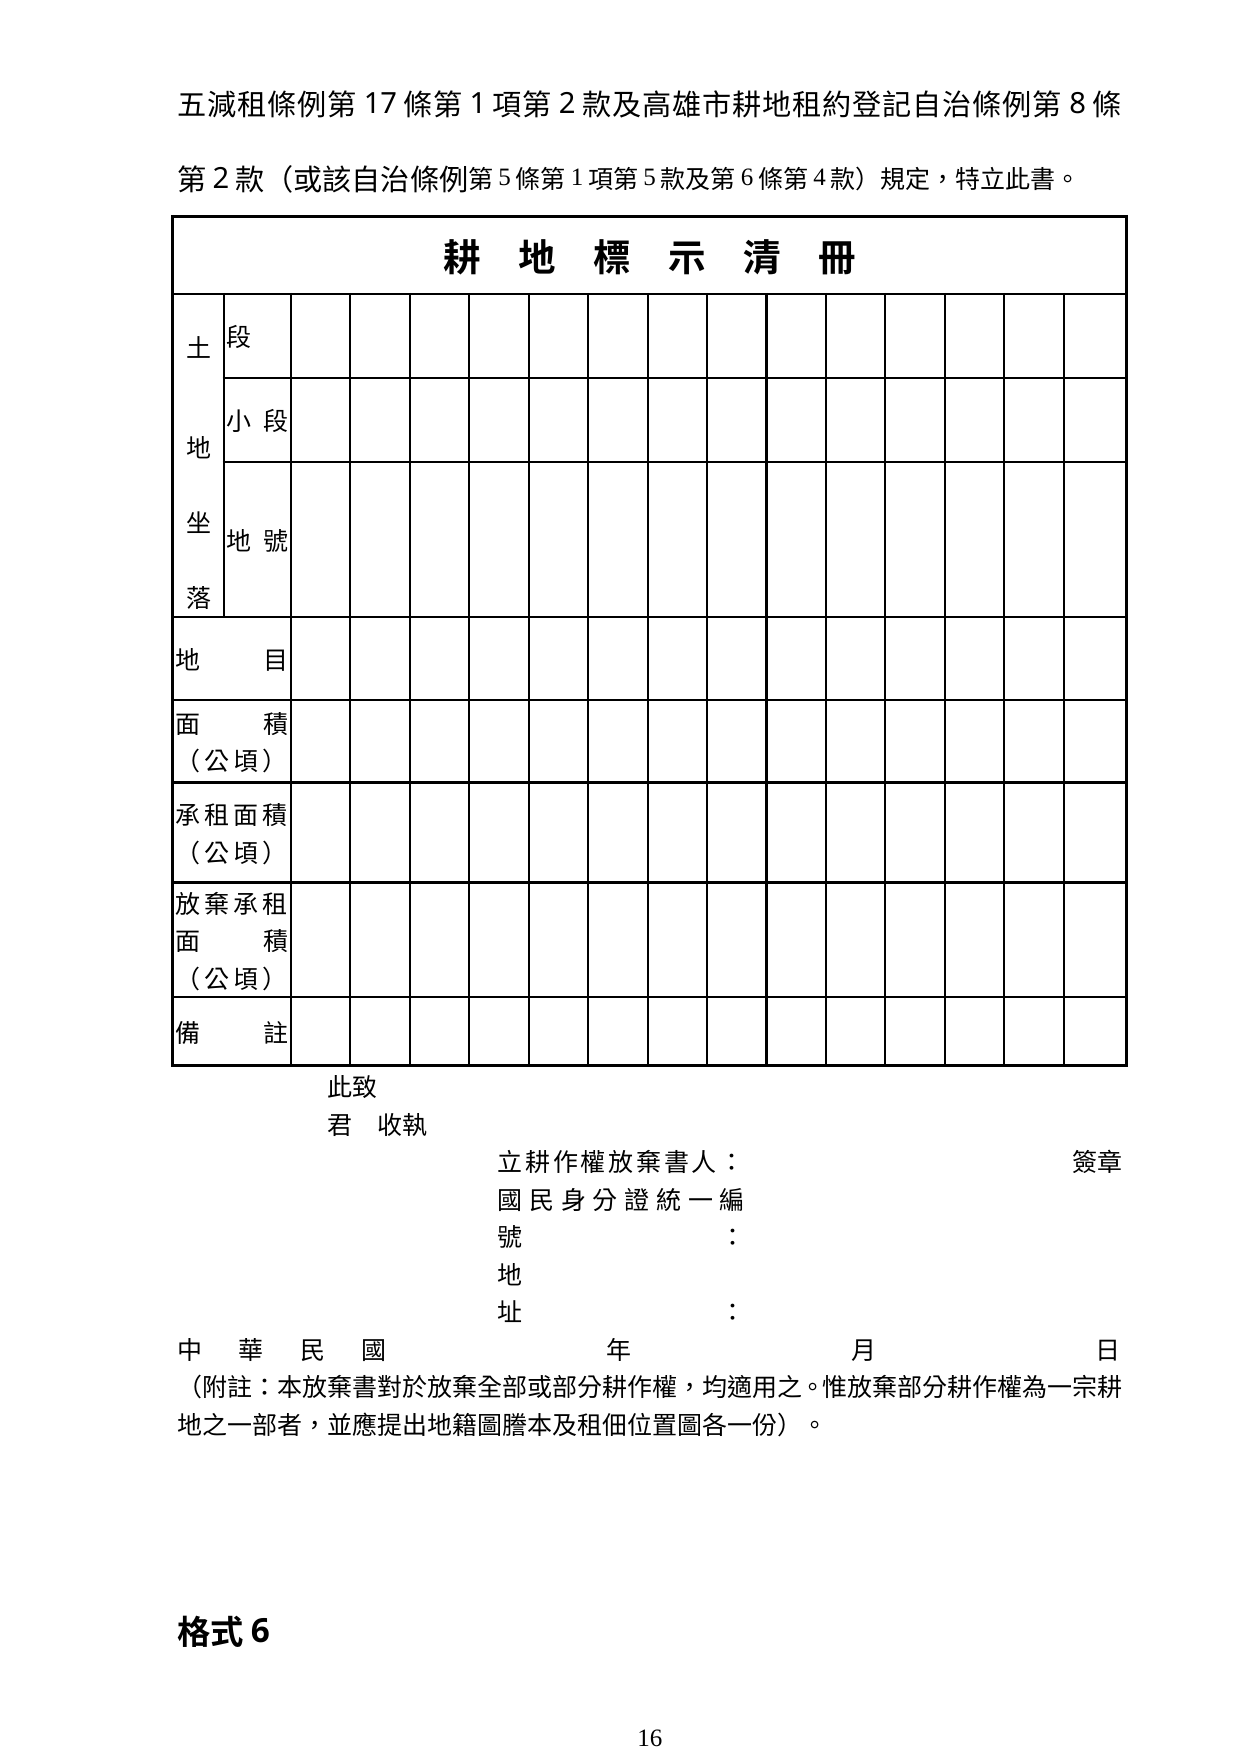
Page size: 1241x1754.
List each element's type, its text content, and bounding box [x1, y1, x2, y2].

text 格式6 [177, 1592, 1122, 1667]
table_header 簽章 [748, 1142, 1125, 1180]
table_cell [946, 295, 1003, 377]
table_cell [530, 701, 587, 781]
table_cell [411, 379, 468, 461]
table_cell [768, 463, 825, 616]
table_cell [589, 463, 647, 616]
table_cell [470, 701, 528, 781]
table_cell [1065, 884, 1125, 996]
table_cell [411, 784, 468, 881]
table_cell 土 地 坐 落 [174, 295, 223, 616]
table_cell [1065, 379, 1125, 461]
table_cell [292, 784, 349, 881]
table_cell [886, 618, 944, 699]
table_cell [748, 1180, 1125, 1255]
table_cell [827, 463, 884, 616]
table_cell [886, 701, 944, 781]
table_cell [708, 784, 765, 881]
table_cell [470, 618, 528, 699]
table_cell [768, 784, 825, 881]
table_cell [589, 295, 647, 377]
table_cell [292, 998, 349, 1064]
table_cell [351, 701, 409, 781]
table_cell [886, 884, 944, 996]
text 五減租條例第17條第1項第2款及高雄市耕地租約登記自治條例第8條第2款（或該自治條例第5條第1項第5款及第6條第4款）規定，特立此書。 [177, 65, 1122, 215]
table_cell [589, 884, 647, 996]
table_cell [351, 295, 409, 377]
table_cell [708, 618, 765, 699]
text 中華民國 年 月 日 [177, 1330, 1122, 1367]
table_cell [1065, 784, 1125, 881]
table_cell [649, 701, 706, 781]
table_cell [1065, 618, 1125, 699]
table_cell [827, 884, 884, 996]
table_cell [1005, 701, 1063, 781]
table_header 耕 地 標 示 清 冊 [174, 218, 1125, 293]
table_cell [649, 998, 706, 1064]
table_cell [470, 998, 528, 1064]
table_cell 地號 [225, 463, 290, 616]
table_cell [1065, 295, 1125, 377]
table_cell [530, 295, 587, 377]
table_cell [1005, 463, 1063, 616]
table_cell [292, 701, 349, 781]
table_cell [827, 379, 884, 461]
table_cell [589, 618, 647, 699]
table_cell [1005, 295, 1063, 377]
table_cell [411, 463, 468, 616]
table_cell [411, 701, 468, 781]
table_cell [886, 463, 944, 616]
table_cell [946, 701, 1003, 781]
table_cell [708, 701, 765, 781]
table_cell [827, 998, 884, 1064]
table_cell [589, 998, 647, 1064]
table_cell [886, 998, 944, 1064]
table_cell [530, 998, 587, 1064]
table_cell [292, 463, 349, 616]
table_cell [649, 379, 706, 461]
table_cell [946, 884, 1003, 996]
table_cell [292, 884, 349, 996]
table_cell [649, 618, 706, 699]
table_cell 地 址： [494, 1255, 748, 1330]
table_cell 小段 [225, 379, 290, 461]
table_cell [411, 884, 468, 996]
table_cell [748, 1255, 1125, 1330]
table_cell [411, 618, 468, 699]
table_cell [1005, 884, 1063, 996]
table_cell [946, 379, 1003, 461]
table_cell [470, 784, 528, 881]
table_cell [351, 463, 409, 616]
table_cell [649, 463, 706, 616]
table_cell [470, 295, 528, 377]
table_cell [768, 701, 825, 781]
table_cell [768, 379, 825, 461]
table_header 立耕作權放棄書人： [494, 1142, 748, 1180]
table_cell [351, 379, 409, 461]
table_cell [351, 884, 409, 996]
table_cell [708, 463, 765, 616]
table_cell [946, 618, 1003, 699]
table_cell [768, 618, 825, 699]
table_cell [589, 784, 647, 881]
text 君 收執 [177, 1105, 1122, 1142]
table_cell [827, 784, 884, 881]
table_cell 備註 [174, 998, 290, 1064]
table_cell [708, 884, 765, 996]
table_cell [886, 295, 944, 377]
table_cell [351, 998, 409, 1064]
table_cell [827, 701, 884, 781]
table_cell [1065, 463, 1125, 616]
table_cell [708, 295, 765, 377]
table_cell [292, 295, 349, 377]
table_cell [470, 463, 528, 616]
table_cell [827, 618, 884, 699]
table_cell [1005, 618, 1063, 699]
table_cell [1005, 379, 1063, 461]
table_cell [768, 884, 825, 996]
table_cell [827, 295, 884, 377]
table_cell [768, 998, 825, 1064]
table_cell [530, 884, 587, 996]
table_cell [1065, 701, 1125, 781]
table_cell [589, 379, 647, 461]
table_cell [292, 379, 349, 461]
table_cell [649, 784, 706, 881]
table_cell [886, 784, 944, 881]
table_cell [470, 884, 528, 996]
table_cell [351, 618, 409, 699]
table_cell [886, 379, 944, 461]
table_cell [946, 463, 1003, 616]
table_cell [530, 784, 587, 881]
table_cell [768, 295, 825, 377]
table_cell 承租面積 （公頃） [174, 784, 290, 881]
table_cell 面積 （公頃） [174, 701, 290, 781]
table_cell [292, 618, 349, 699]
table_cell [649, 884, 706, 996]
table_cell [1005, 998, 1063, 1064]
table_cell [530, 379, 587, 461]
table_cell 段 [225, 295, 290, 377]
table_cell [649, 295, 706, 377]
text （附註：本放棄書對於放棄全部或部分耕作權，均適用之。惟放棄部分耕作權為一宗耕地之一部者，並應提出地籍圖謄本及租佃位置圖各一份）。 [177, 1367, 1122, 1442]
table_cell [411, 998, 468, 1064]
table_cell [946, 998, 1003, 1064]
table_cell [411, 295, 468, 377]
table_cell 地目 [174, 618, 290, 699]
text 此致 [177, 1067, 1122, 1105]
table_cell [1005, 784, 1063, 881]
table_cell [589, 701, 647, 781]
table_cell [530, 463, 587, 616]
table_cell [1065, 998, 1125, 1064]
table_cell [708, 998, 765, 1064]
table_cell [470, 379, 528, 461]
table_cell [708, 379, 765, 461]
table_cell [351, 784, 409, 881]
table_cell [946, 784, 1003, 881]
table_cell 放棄承租面積 （公頃） [174, 884, 290, 996]
table_cell 國民身分證統一編號： [494, 1180, 748, 1255]
table_cell [530, 618, 587, 699]
